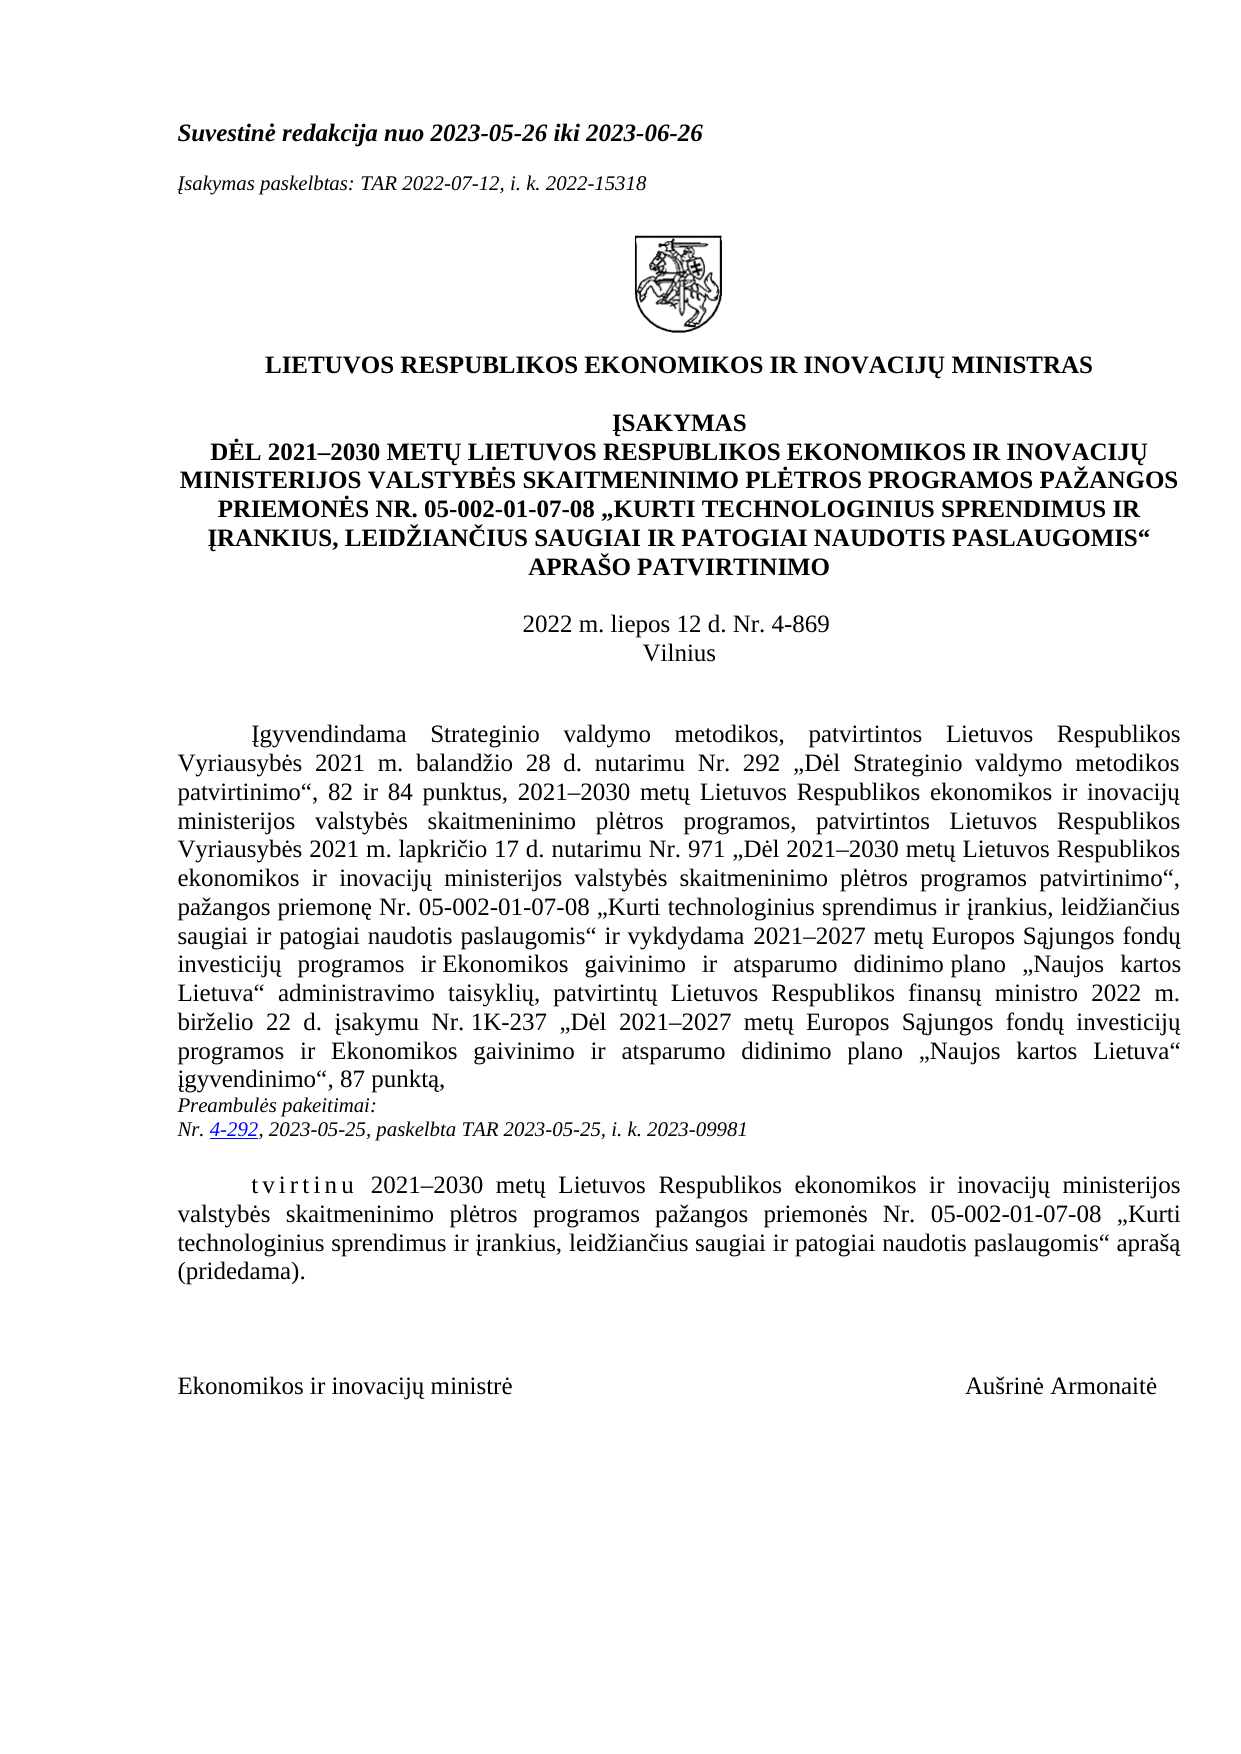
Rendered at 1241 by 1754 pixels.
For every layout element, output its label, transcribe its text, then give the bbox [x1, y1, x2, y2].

text DĖL 2021–2030 METŲ LIETUVOS RESPUBLIKOS EKONOMIKOS IR INOVACIJŲ MINISTERIJOS VALSTYBĖS SKAITMENINIMO PLĖTROS PROGRAMOS PAŽANGOS PRIEMONĖS NR. 05-002-01-07-08 „KURTI TECHNOLOGINIUS SPRENDIMUS IR ĮRANKIUS, LEIDŽIANČIUS SAUGIAI IR PATOGIAI NAUDOTIS PASLAUGOMIS“ APRAŠO PATVIRTINIMO [177, 437, 1181, 581]
text Vilnius [177, 638, 1181, 667]
text Įsakymas paskelbtas: TAR 2022-07-12, i. k. 2022-15318 [177, 171, 1181, 195]
text įsakymas [177, 408, 1181, 437]
text LIETUVOS RESPUBLIKOS Ekonomikos ir inovacijų MINISTRAS [177, 351, 1181, 379]
text 2022 m. liepos 12 d. Nr. 4-869 [177, 609, 1181, 638]
text Suvestinė redakcija nuo 2023-05-26 iki 2023-06-26 [177, 118, 1181, 147]
text Ekonomikos ir inovacijų ministrė Aušrinė Armonaitė [177, 1371, 1181, 1400]
text tvirtinu 2021–2030 metų Lietuvos Respublikos ekonomikos ir inovacijų ministerijos valstybės skaitmeninimo plėtros programos pažangos priemonės Nr. 05-002-01-07-08 „Kurti technologinius sprendimus ir įrankius, leidžiančius saugiai ir patogiai naudotis paslaugomis“ aprašą (pridedama). [177, 1170, 1181, 1285]
text Nr. 4-292, 2023-05-25, paskelbta TAR 2023-05-25, i. k. 2023-09981 [177, 1117, 1181, 1141]
text Įgyvendindama Strateginio valdymo metodikos, patvirtintos Lietuvos Respublikos Vyriausybės 2021 m. balandžio 28 d. nutarimu Nr. 292 „Dėl Strateginio valdymo metodikos patvirtinimo“, 82 ir 84 punktus, 2021–2030 metų Lietuvos Respublikos ekonomikos ir inovacijų ministerijos valstybės skaitmeninimo plėtros programos, patvirtintos Lietuvos Respublikos Vyriausybės 2021 m. lapkričio 17 d. nutarimu Nr. 971 „Dėl 2021–2030 metų Lietuvos Respublikos ekonomikos ir inovacijų ministerijos valstybės skaitmeninimo plėtros programos patvirtinimo“, pažangos priemonę Nr. 05-002-01-07-08 „Kurti technologinius sprendimus ir įrankius, leidžiančius saugiai ir patogiai naudotis paslaugomis“ ir vykdydama 2021–2027 metų Europos Sąjungos fondų investicijų programos ir Ekonomikos gaivinimo ir atsparumo didinimo plano „Naujos kartos Lietuva“ administravimo taisyklių, patvirtintų Lietuvos Respublikos finansų ministro 2022 m. birželio 22 d. įsakymu Nr. 1K-237 „Dėl 2021–2027 metų Europos Sąjungos fondų investicijų programos ir Ekonomikos gaivinimo ir atsparumo didinimo plano „Naujos kartos Lietuva“ įgyvendinimo“, 87 punktą, [177, 719, 1181, 1093]
text Preambulės pakeitimai: [177, 1093, 1181, 1117]
